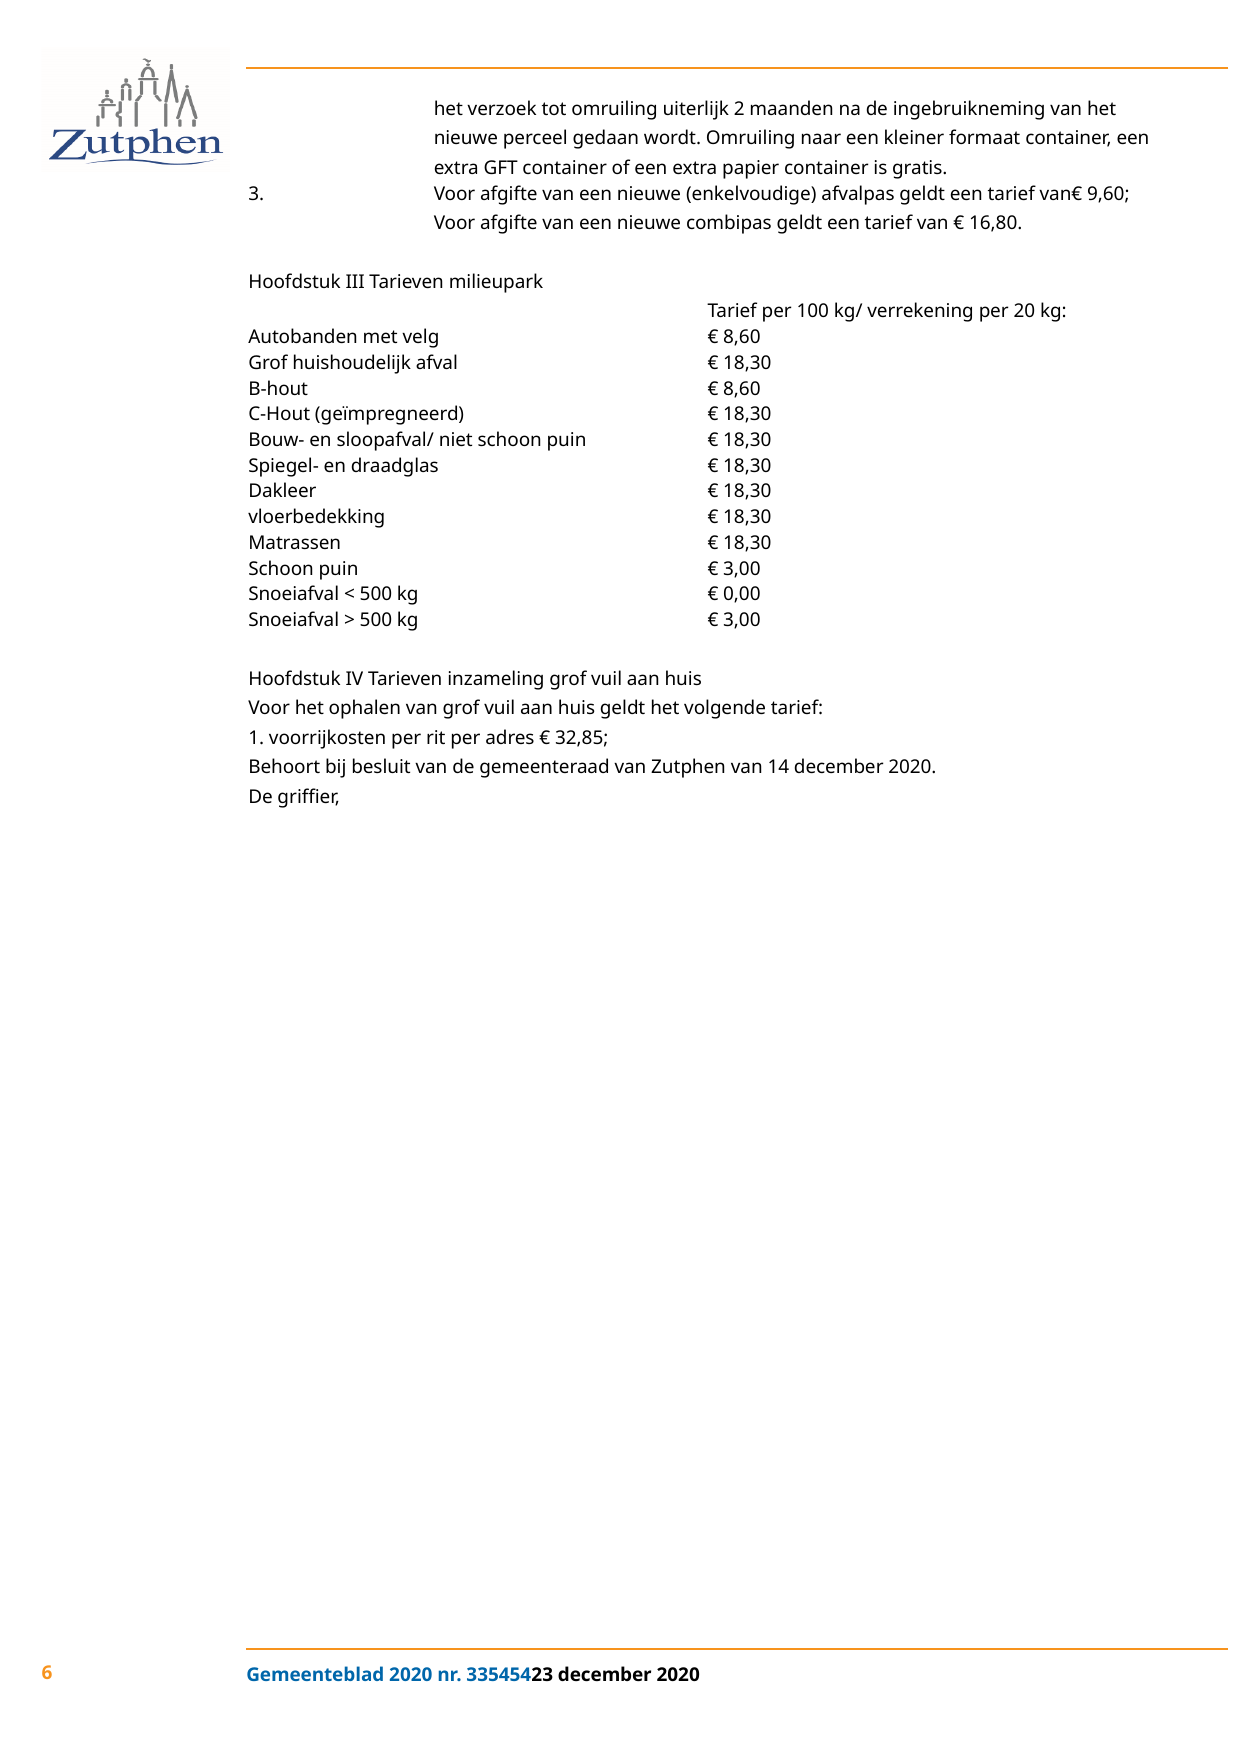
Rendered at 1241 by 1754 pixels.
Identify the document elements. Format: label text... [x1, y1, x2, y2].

table_cell € 3,00 [707, 606, 1152, 632]
table_cell Grof huishoudelijk afval [248, 349, 707, 375]
table_cell Snoeiafval < 500 kg [248, 581, 707, 606]
text Hoofdstuk IV Tarieven inzameling grof vuil aan huis [248, 665, 1152, 691]
picture [41, 47, 231, 172]
table_cell Matrassen [248, 529, 707, 555]
table_cell Autobanden met velg [248, 323, 707, 349]
table_header Tarief per 100 kg/ verrekening per 20 kg: [707, 298, 1152, 323]
text Hoofdstuk III Tarieven milieupark [248, 268, 1152, 293]
table_cell € 18,30 [707, 503, 1152, 529]
table_cell Snoeiafval > 500 kg [248, 606, 707, 632]
table_cell € 18,30 [707, 452, 1152, 478]
table_cell Schoon puin [248, 555, 707, 581]
table_cell Dakleer [248, 478, 707, 503]
table_cell € 18,30 [707, 426, 1152, 452]
text De griffier, [248, 783, 1152, 809]
table_cell 3. [248, 180, 433, 235]
table_cell € 18,30 [707, 478, 1152, 503]
table_cell vloerbedekking [248, 503, 707, 529]
table_cell [248, 95, 433, 180]
table_cell Voor afgifte van een nieuwe (enkelvoudige) afvalpas geldt een tarief van€ 9,60; Voor afgifte van een nieuwe combipas geldt een tarief van € 16,80. [434, 180, 1152, 235]
text 1. voorrijkosten per rit per adres € 32,85; [248, 724, 1152, 750]
table_cell € 8,60 [707, 375, 1152, 400]
text Voor het ophalen van grof vuil aan huis geldt het volgende tarief: [248, 694, 1152, 720]
table_cell B-hout [248, 375, 707, 400]
text Behoort bij besluit van de gemeenteraad van Zutphen van 14 december 2020. [248, 753, 1152, 779]
table_cell C-Hout (geïmpregneerd) [248, 400, 707, 426]
table_header [248, 298, 707, 323]
table_cell € 3,00 [707, 555, 1152, 581]
table_cell het verzoek tot omruiling uiterlijk 2 maanden na de ingebruikneming van het nieuwe perceel gedaan wordt. Omruiling naar een kleiner formaat container, een extra GFT container of een extra papier container is gratis. [434, 95, 1152, 180]
table_cell € 0,00 [707, 581, 1152, 606]
table_cell € 18,30 [707, 400, 1152, 426]
table_cell € 8,60 [707, 323, 1152, 349]
table_cell Bouw- en sloopafval/ niet schoon puin [248, 426, 707, 452]
table_cell € 18,30 [707, 349, 1152, 375]
table_cell Spiegel- en draadglas [248, 452, 707, 478]
table_cell € 18,30 [707, 529, 1152, 555]
